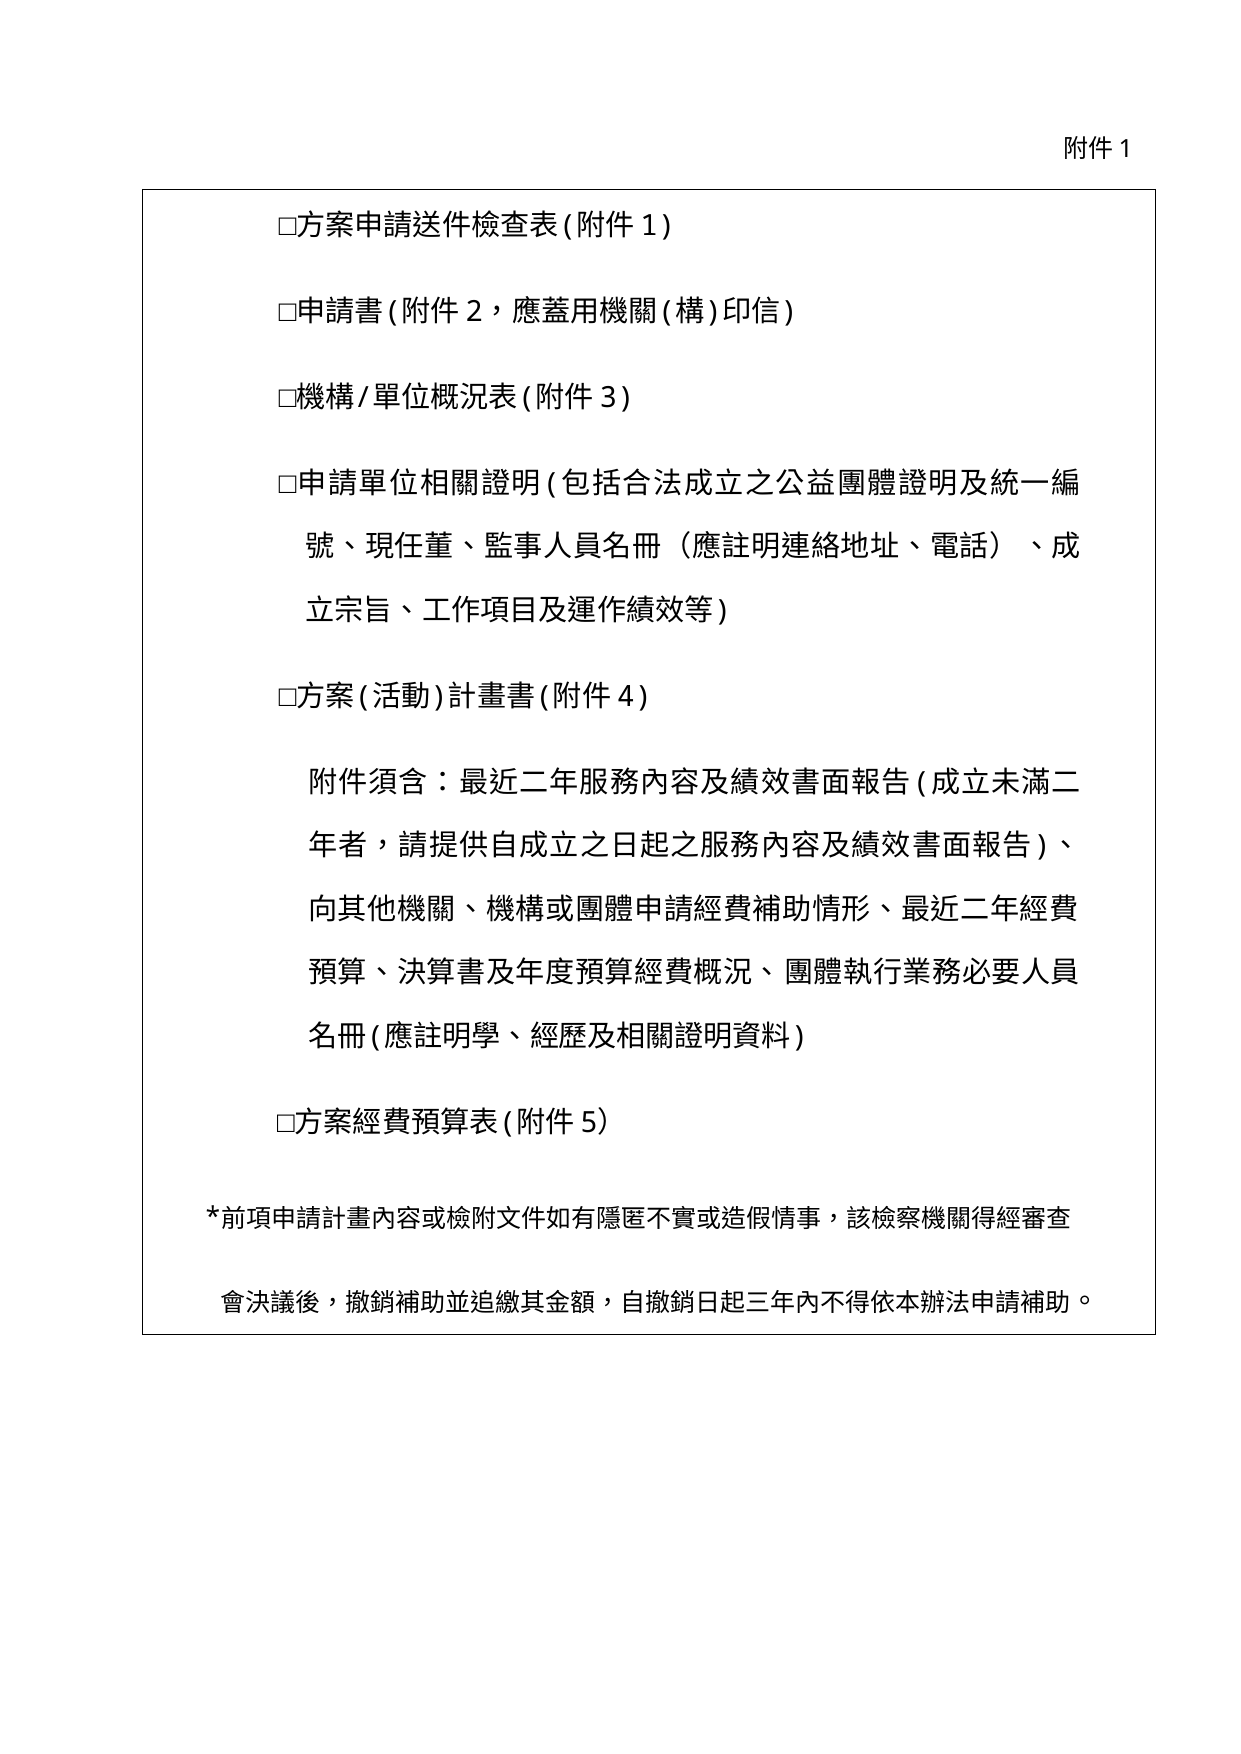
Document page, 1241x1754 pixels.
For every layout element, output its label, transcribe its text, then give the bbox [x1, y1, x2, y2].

table_cell □方案申請送件檢查表(附件1) □申請書(附件2，應蓋用機關(構)印信) □機構/單位概況表(附件3) □申請單位相關證明(包括合法成立之公益團體證明及統一編號、現任董、監事人員名冊（應註明連絡地址、電話）、成立宗旨、工作項目及運作績效等) □方案(活動)計畫書(附件4) 附件須含：最近二年服務內容及績效書面報告(成立未滿二年者，請提供自成立之日起之服務內容及績效書面報告)、向其他機關、機構或團體申請經費補助情形、最近二年經費預算、決算書及年度預算經費概況、團體執行業務必要人員名冊(應註明學、經歷及相關證明資料) □方案經費預算表(附件5） *前項申請計畫內容或檢附文件如有隱匿不實或造假情事，該檢察機關得經審查 會決議後，撤銷補助並追繳其金額，自撤銷日起三年內不得依本辦法申請補助。 [143, 190, 1155, 1333]
